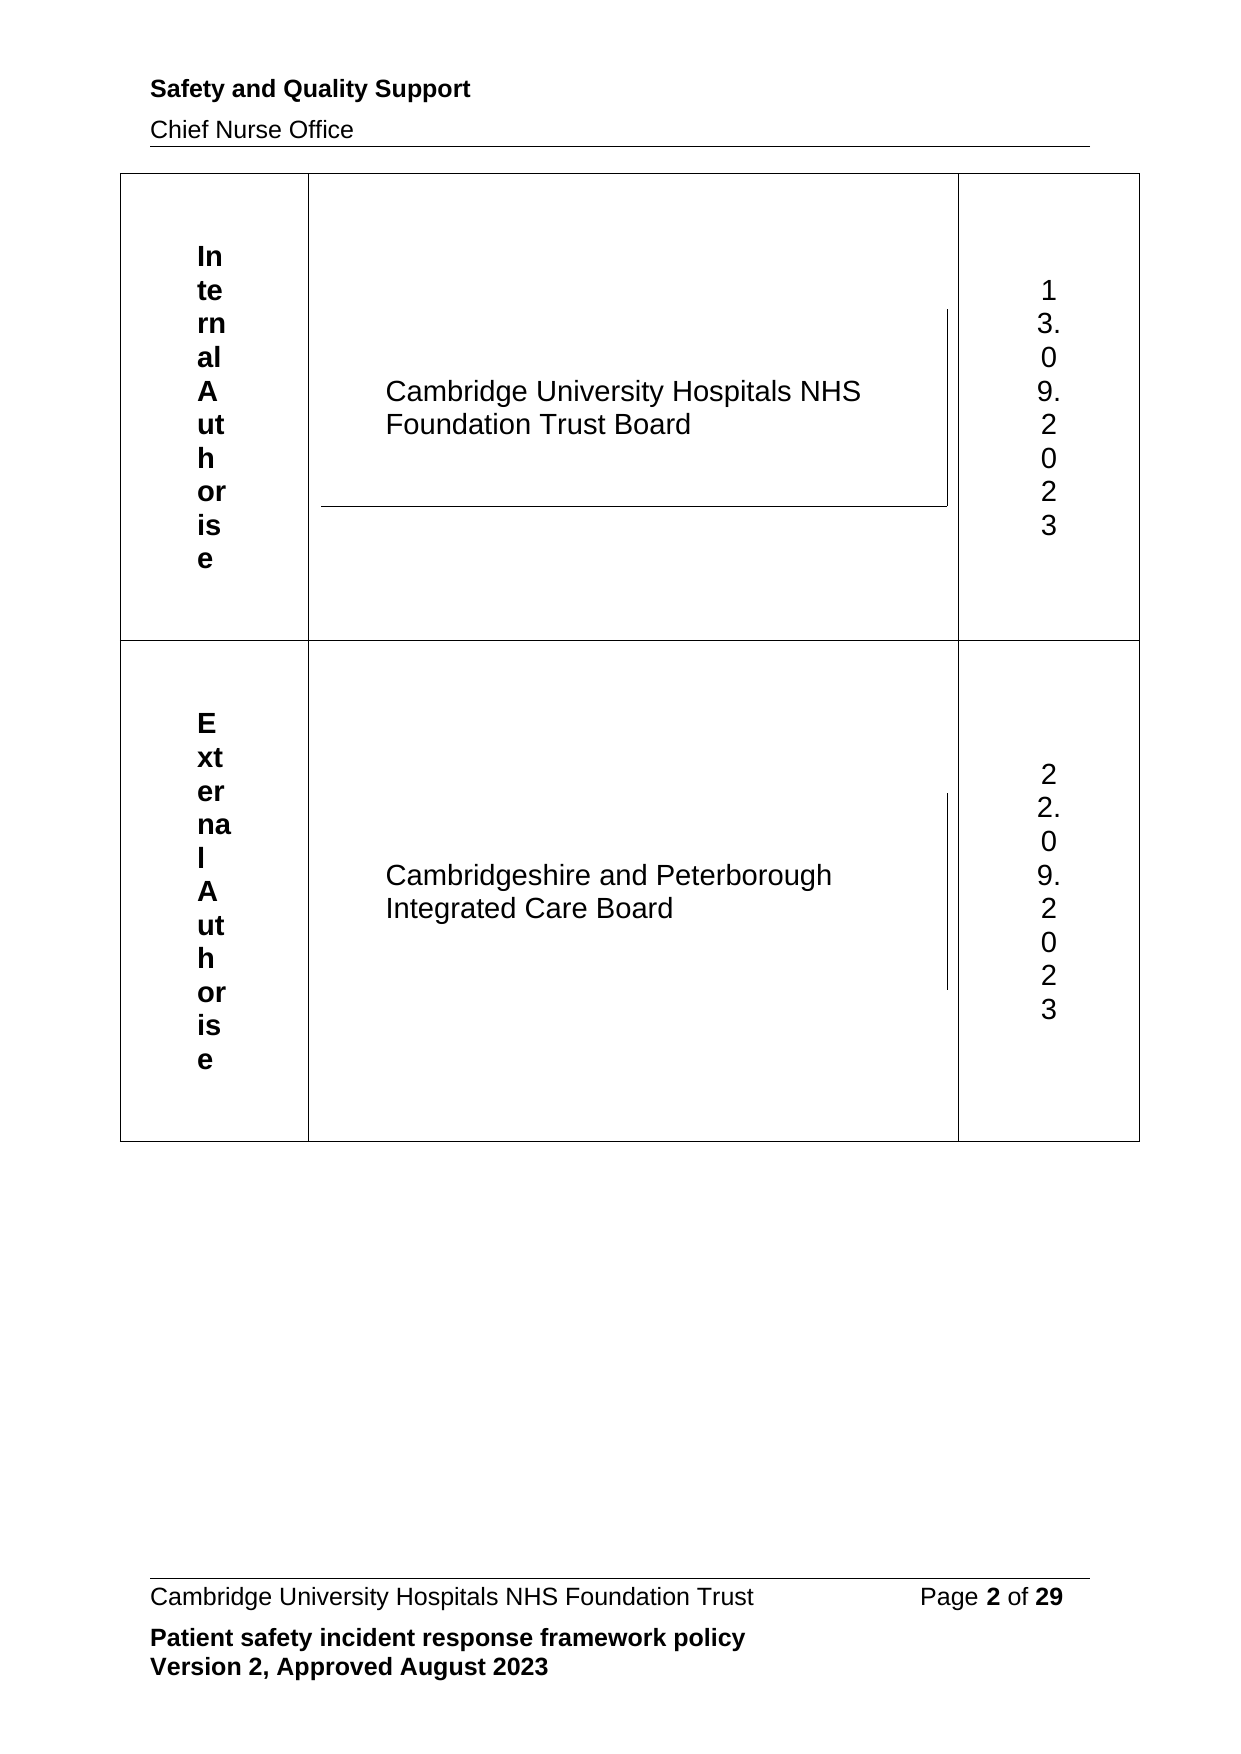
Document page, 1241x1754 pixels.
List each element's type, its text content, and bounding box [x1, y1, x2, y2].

table_cell [298, 174, 308, 640]
table_cell [121, 174, 132, 640]
table_cell Cambridgeshire and Peterborough Integrated Care Board [309, 641, 958, 1141]
table_cell [298, 641, 308, 1141]
table_cell 22.09.2023 [959, 641, 1139, 1141]
table_cell External Authorise [133, 643, 297, 1140]
table_cell Cambridge University Hospitals NHS Foundation Trust Board [309, 174, 958, 640]
table_cell 13.09.2023 [959, 174, 1139, 640]
table_cell Internal Authorise [133, 175, 297, 639]
table_cell [121, 641, 132, 1141]
